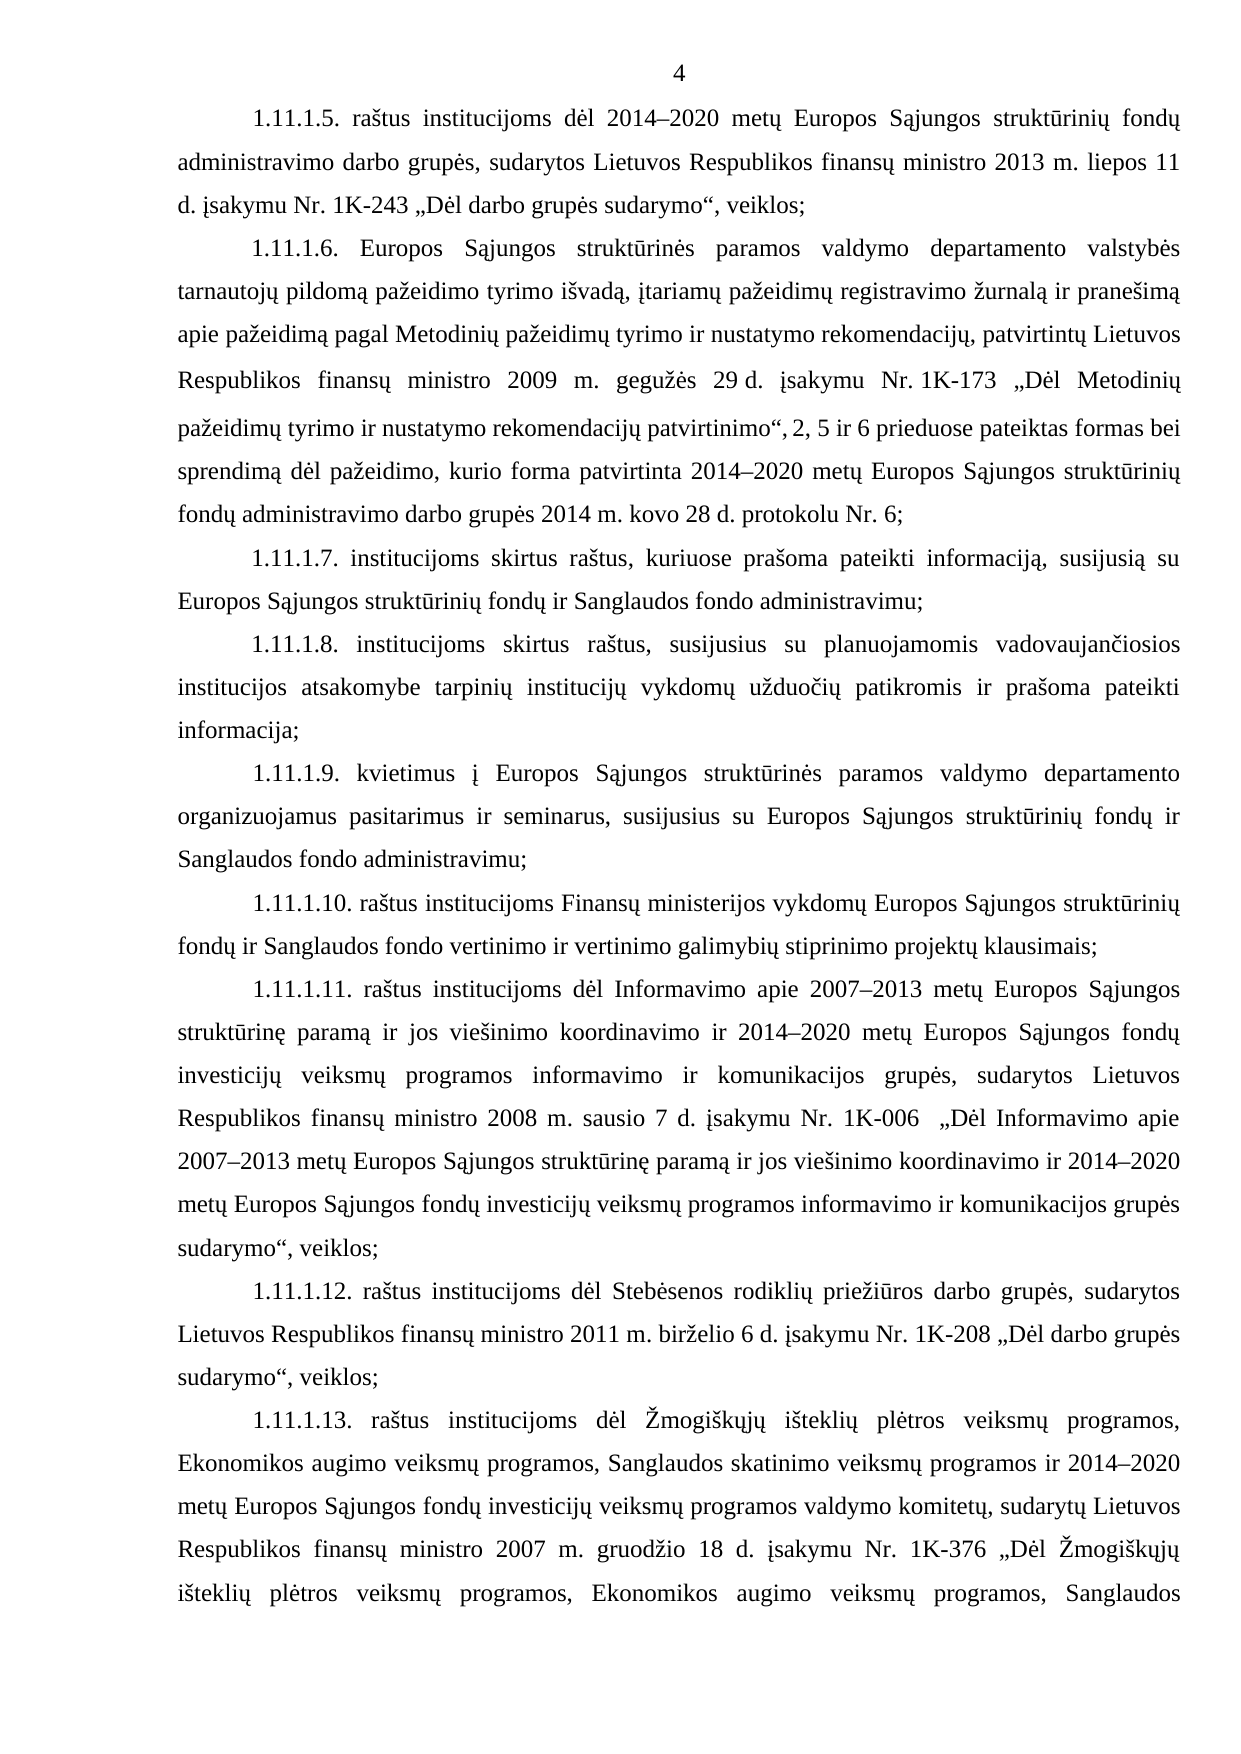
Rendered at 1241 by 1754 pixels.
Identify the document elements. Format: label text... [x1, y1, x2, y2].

text 1.11.1.5. raštus institucijoms dėl 2014–2020 metų Europos Sąjungos struktūrinių fondų administravimo darbo grupės, sudarytos Lietuvos Respublikos finansų ministro 2013 m. liepos 11 d. įsakymu Nr. 1K-243 „Dėl darbo grupės sudarymo“, veiklos; [177, 103, 1181, 218]
text 1.11.1.10. raštus institucijoms Finansų ministerijos vykdomų Europos Sąjungos struktūrinių fondų ir Sanglaudos fondo vertinimo ir vertinimo galimybių stiprinimo projektų klausimais; [177, 888, 1181, 959]
text 1.11.1.12. raštus institucijoms dėl Stebėsenos rodiklių priežiūros darbo grupės, sudarytos Lietuvos Respublikos finansų ministro 2011 m. birželio 6 d. įsakymu Nr. 1K-208 „Dėl darbo grupės sudarymo“, veiklos; [177, 1276, 1181, 1391]
text 1.11.1.6. Europos Sąjungos struktūrinės paramos valdymo departamento valstybės tarnautojų pildomą pažeidimo tyrimo išvadą, įtariamų pažeidimų registravimo žurnalą ir pranešimą apie pažeidimą pagal Metodinių pažeidimų tyrimo ir nustatymo rekomendacijų, patvirtintų Lietuvos Respublikos finansų ministro 2009 m. gegužės 29 d. įsakymu Nr. 1K-173 „Dėl Metodinių pažeidimų tyrimo ir nustatymo rekomendacijų patvirtinimo“, 2, 5 ir 6 prieduose pateiktas formas bei sprendimą dėl pažeidimo, kurio forma patvirtinta 2014–2020 metų Europos Sąjungos struktūrinių fondų administravimo darbo grupės 2014 m. kovo 28 d. protokolu Nr. 6; [177, 233, 1181, 528]
text 1.11.1.9. kvietimus į Europos Sąjungos struktūrinės paramos valdymo departamento organizuojamus pasitarimus ir seminarus, susijusius su Europos Sąjungos struktūrinių fondų ir Sanglaudos fondo administravimu; [177, 758, 1181, 873]
text 1.11.1.13. raštus institucijoms dėl Žmogiškųjų išteklių plėtros veiksmų programos, Ekonomikos augimo veiksmų programos, Sanglaudos skatinimo veiksmų programos ir 2014–2020 metų Europos Sąjungos fondų investicijų veiksmų programos valdymo komitetų, sudarytų Lietuvos Respublikos finansų ministro 2007 m. gruodžio 18 d. įsakymu Nr. 1K-376 „Dėl Žmogiškųjų išteklių plėtros veiksmų programos, Ekonomikos augimo veiksmų programos, Sanglaudos [177, 1405, 1181, 1606]
text 1.11.1.8. institucijoms skirtus raštus, susijusius su planuojamomis vadovaujančiosios institucijos atsakomybe tarpinių institucijų vykdomų užduočių patikromis ir prašoma pateikti informacija; [177, 629, 1181, 744]
text 1.11.1.11. raštus institucijoms dėl Informavimo apie 2007–2013 metų Europos Sąjungos struktūrinę paramą ir jos viešinimo koordinavimo ir 2014–2020 metų Europos Sąjungos fondų investicijų veiksmų programos informavimo ir komunikacijos grupės, sudarytos Lietuvos Respublikos finansų ministro 2008 m. sausio 7 d. įsakymu Nr. 1K-006 „Dėl Informavimo apie 2007–2013 metų Europos Sąjungos struktūrinę paramą ir jos viešinimo koordinavimo ir 2014–2020 metų Europos Sąjungos fondų investicijų veiksmų programos informavimo ir komunikacijos grupės sudarymo“, veiklos; [177, 974, 1181, 1261]
text 1.11.1.7. institucijoms skirtus raštus, kuriuose prašoma pateikti informaciją, susijusią su Europos Sąjungos struktūrinių fondų ir Sanglaudos fondo administravimu; [177, 543, 1181, 614]
